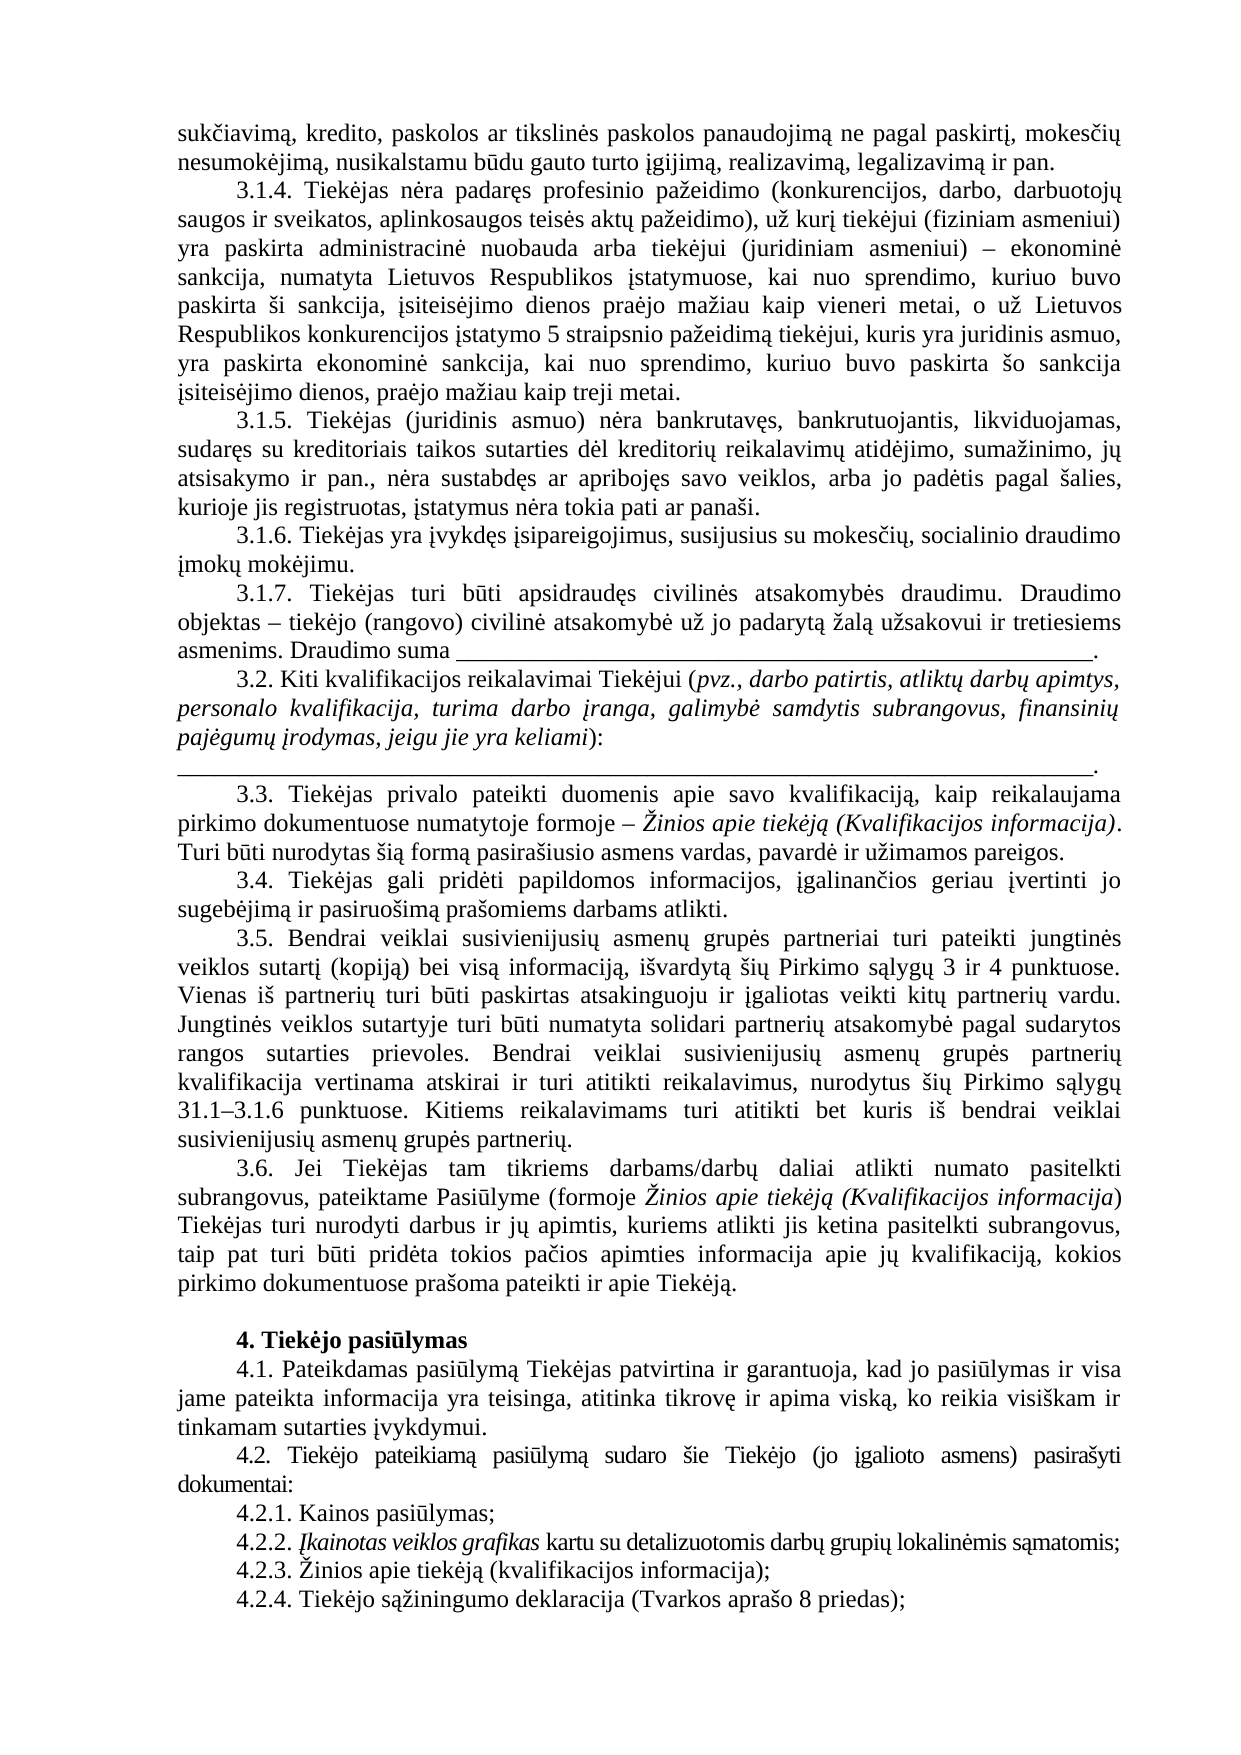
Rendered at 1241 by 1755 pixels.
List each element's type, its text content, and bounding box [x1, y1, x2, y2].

text 3.5. Bendrai veiklai susivienijusių asmenų grupės partneriai turi pateikti jungtinės veiklos sutartį (kopiją) bei visą informaciją, išvardytą šių Pirkimo sąlygų 3 ir 4 punktuose. Vienas iš partnerių turi būti paskirtas atsakinguoju ir įgaliotas veikti kitų partnerių vardu. Jungtinės veiklos sutartyje turi būti numatyta solidari partnerių atsakomybė pagal sudarytos rangos sutarties prievoles. Bendrai veiklai susivienijusių asmenų grupės partnerių kvalifikacija vertinama atskirai ir turi atitikti reikalavimus, nurodytus šių Pirkimo sąlygų 31.1–3.1.6 punktuose. Kitiems reikalavimams turi atitikti bet kuris iš bendrai veiklai susivienijusių asmenų grupės partnerių. [177, 923, 1122, 1153]
text 3.2. Kiti kvalifikacijos reikalavimai Tiekėjui (pvz., darbo patirtis, atliktų darbų apimtys, personalo kvalifikacija, turima darbo įranga, galimybė samdytis subrangovus, finansinių pajėgumų įrodymas, jeigu jie yra keliami): [177, 664, 1122, 751]
text _ . [177, 751, 1122, 779]
text 3.4. Tiekėjas gali pridėti papildomos informacijos, įgalinančios geriau įvertinti jo sugebėjimą ir pasiruošimą prašomiems darbams atlikti. [177, 866, 1122, 923]
text 4.2.1. Kainos pasiūlymas; [177, 1498, 1122, 1527]
text 3.3. Tiekėjas privalo pateikti duomenis apie savo kvalifikaciją, kaip reikalaujama pirkimo dokumentuose numatytoje formoje – Žinios apie tiekėją (Kvalifikacijos informacija). Turi būti nurodytas šią formą pasirašiusio asmens vardas, pavardė ir užimamos pareigos. [177, 779, 1122, 866]
text 4.2.2. Įkainotas veiklos grafikas kartu su detalizuotomis darbų grupių lokalinėmis sąmatomis; [177, 1527, 1122, 1556]
text 4.2.4. Tiekėjo sąžiningumo deklaracija (Tvarkos aprašo 8 priedas); [177, 1584, 1122, 1613]
text 3.1.6. Tiekėjas yra įvykdęs įsipareigojimus, susijusius su mokesčių, socialinio draudimo įmokų mokėjimu. [177, 521, 1122, 578]
text 3.6. Jei Tiekėjas tam tikriems darbams/darbų daliai atlikti numato pasitelkti subrangovus, pateiktame Pasiūlyme (formoje Žinios apie tiekėją (Kvalifikacijos informacija) Tiekėjas turi nurodyti darbus ir jų apimtis, kuriems atlikti jis ketina pasitelkti subrangovus, taip pat turi būti pridėta tokios pačios apimties informacija apie jų kvalifikaciją, kokios pirkimo dokumentuose prašoma pateikti ir apie Tiekėją. [177, 1153, 1122, 1297]
text 4.2.3. Žinios apie tiekėją (kvalifikacijos informacija); [177, 1556, 1122, 1584]
text 3.1.5. Tiekėjas (juridinis asmuo) nėra bankrutavęs, bankrutuojantis, likviduojamas, sudaręs su kreditoriais taikos sutarties dėl kreditorių reikalavimų atidėjimo, sumažinimo, jų atsisakymo ir pan., nėra sustabdęs ar apribojęs savo veiklos, arba jo padėtis pagal šalies, kurioje jis registruotas, įstatymus nėra tokia pati ar panaši. [177, 406, 1122, 521]
text 3.1.4. Tiekėjas nėra padaręs profesinio pažeidimo (konkurencijos, darbo, darbuotojų saugos ir sveikatos, aplinkosaugos teisės aktų pažeidimo), už kurį tiekėjui (fiziniam asmeniui) yra paskirta administracinė nuobauda arba tiekėjui (juridiniam asmeniui) – ekonominė sankcija, numatyta Lietuvos Respublikos įstatymuose, kai nuo sprendimo, kuriuo buvo paskirta ši sankcija, įsiteisėjimo dienos praėjo mažiau kaip vieneri metai, o už Lietuvos Respublikos konkurencijos įstatymo 5 straipsnio pažeidimą tiekėjui, kuris yra juridinis asmuo, yra paskirta ekonominė sankcija, kai nuo sprendimo, kuriuo buvo paskirta šo sankcija įsiteisėjimo dienos, praėjo mažiau kaip treji metai. [177, 176, 1122, 406]
text 4. Tiekėjo pasiūlymas [177, 1326, 1122, 1354]
text 3.1.7. Tiekėjas turi būti apsidraudęs civilinės atsakomybės draudimu. Draudimo objektas – tiekėjo (rangovo) civilinė atsakomybė už jo padarytą žalą užsakovui ir tretiesiems asmenims. Draudimo suma . [177, 578, 1122, 664]
text sukčiavimą, kredito, paskolos ar tikslinės paskolos panaudojimą ne pagal paskirtį, mokesčių nesumokėjimą, nusikalstamu būdu gauto turto įgijimą, realizavimą, legalizavimą ir pan. [177, 118, 1122, 176]
text 4.1. Pateikdamas pasiūlymą Tiekėjas patvirtina ir garantuoja, kad jo pasiūlymas ir visa jame pateikta informacija yra teisinga, atitinka tikrovę ir apima viską, ko reikia visiškam ir tinkamam sutarties įvykdymui. [177, 1354, 1122, 1441]
text 4.2. Tiekėjo pateikiamą pasiūlymą sudaro šie Tiekėjo (jo įgalioto asmens) pasirašyti dokumentai: [177, 1441, 1122, 1498]
